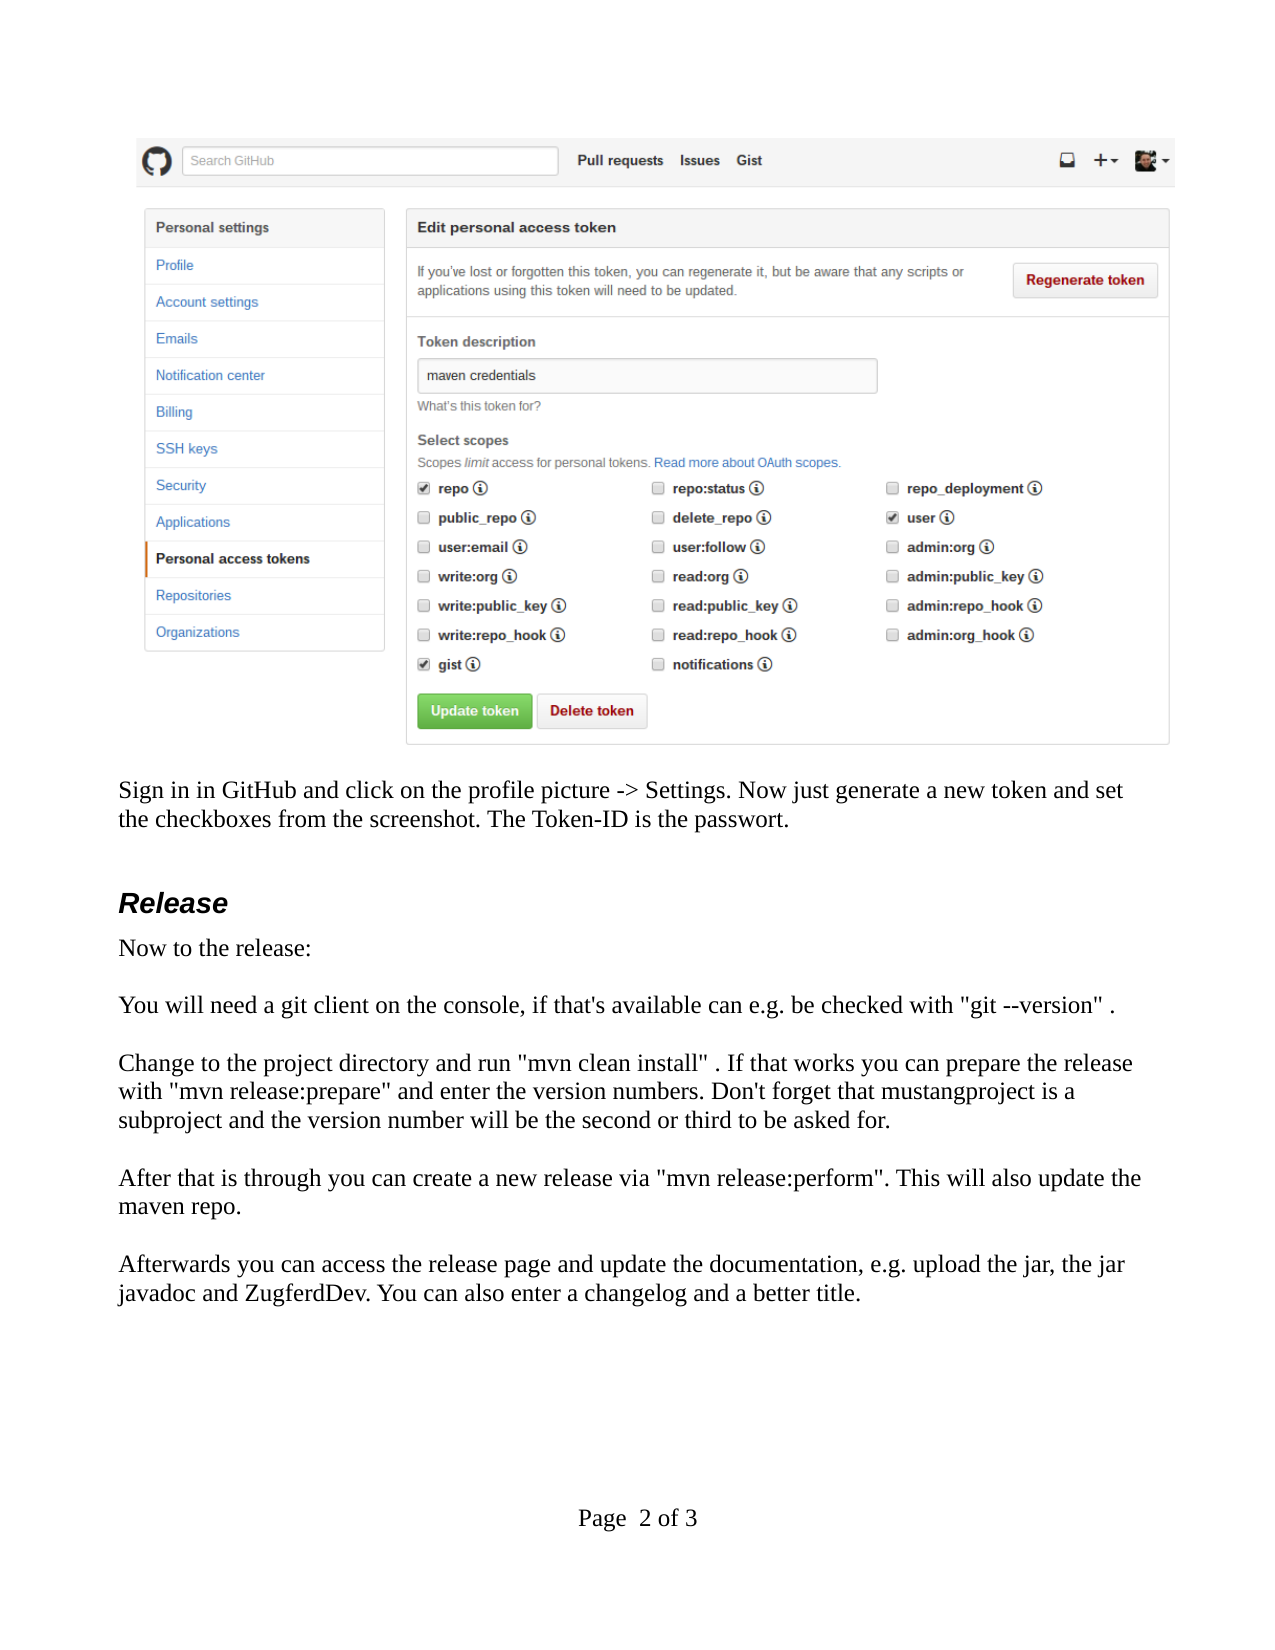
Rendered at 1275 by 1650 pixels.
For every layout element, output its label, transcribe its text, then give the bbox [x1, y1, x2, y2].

text Sign in in GitHub and click on the profile picture -> Settings. Now just generate a new token and set the checkboxes from the screenshot. The Token-ID is the passwort. [118, 775, 1157, 862]
text After that is through you can create a new release via "mvn release:perform". This will also update the maven repo. Afterwards you can access the release page and update the documentation, e.g. upload the jar, the jar javadoc and ZugferdDev. You can also enter a changelog and a better title. [118, 1134, 1157, 1306]
picture [136, 138, 1175, 747]
subtitle Release [118, 887, 1157, 920]
text Now to the release: You will need a git client on the console, if that's available can e.g. be checked with "git --version" . Change to the project directory and run "mvn clean install" . If that works you can prepare the release with "mvn release:prepare" and enter the version numbers. Don't forget that mustangproject is a subproject and the version number will be the second or third to be asked for. [118, 933, 1157, 1134]
